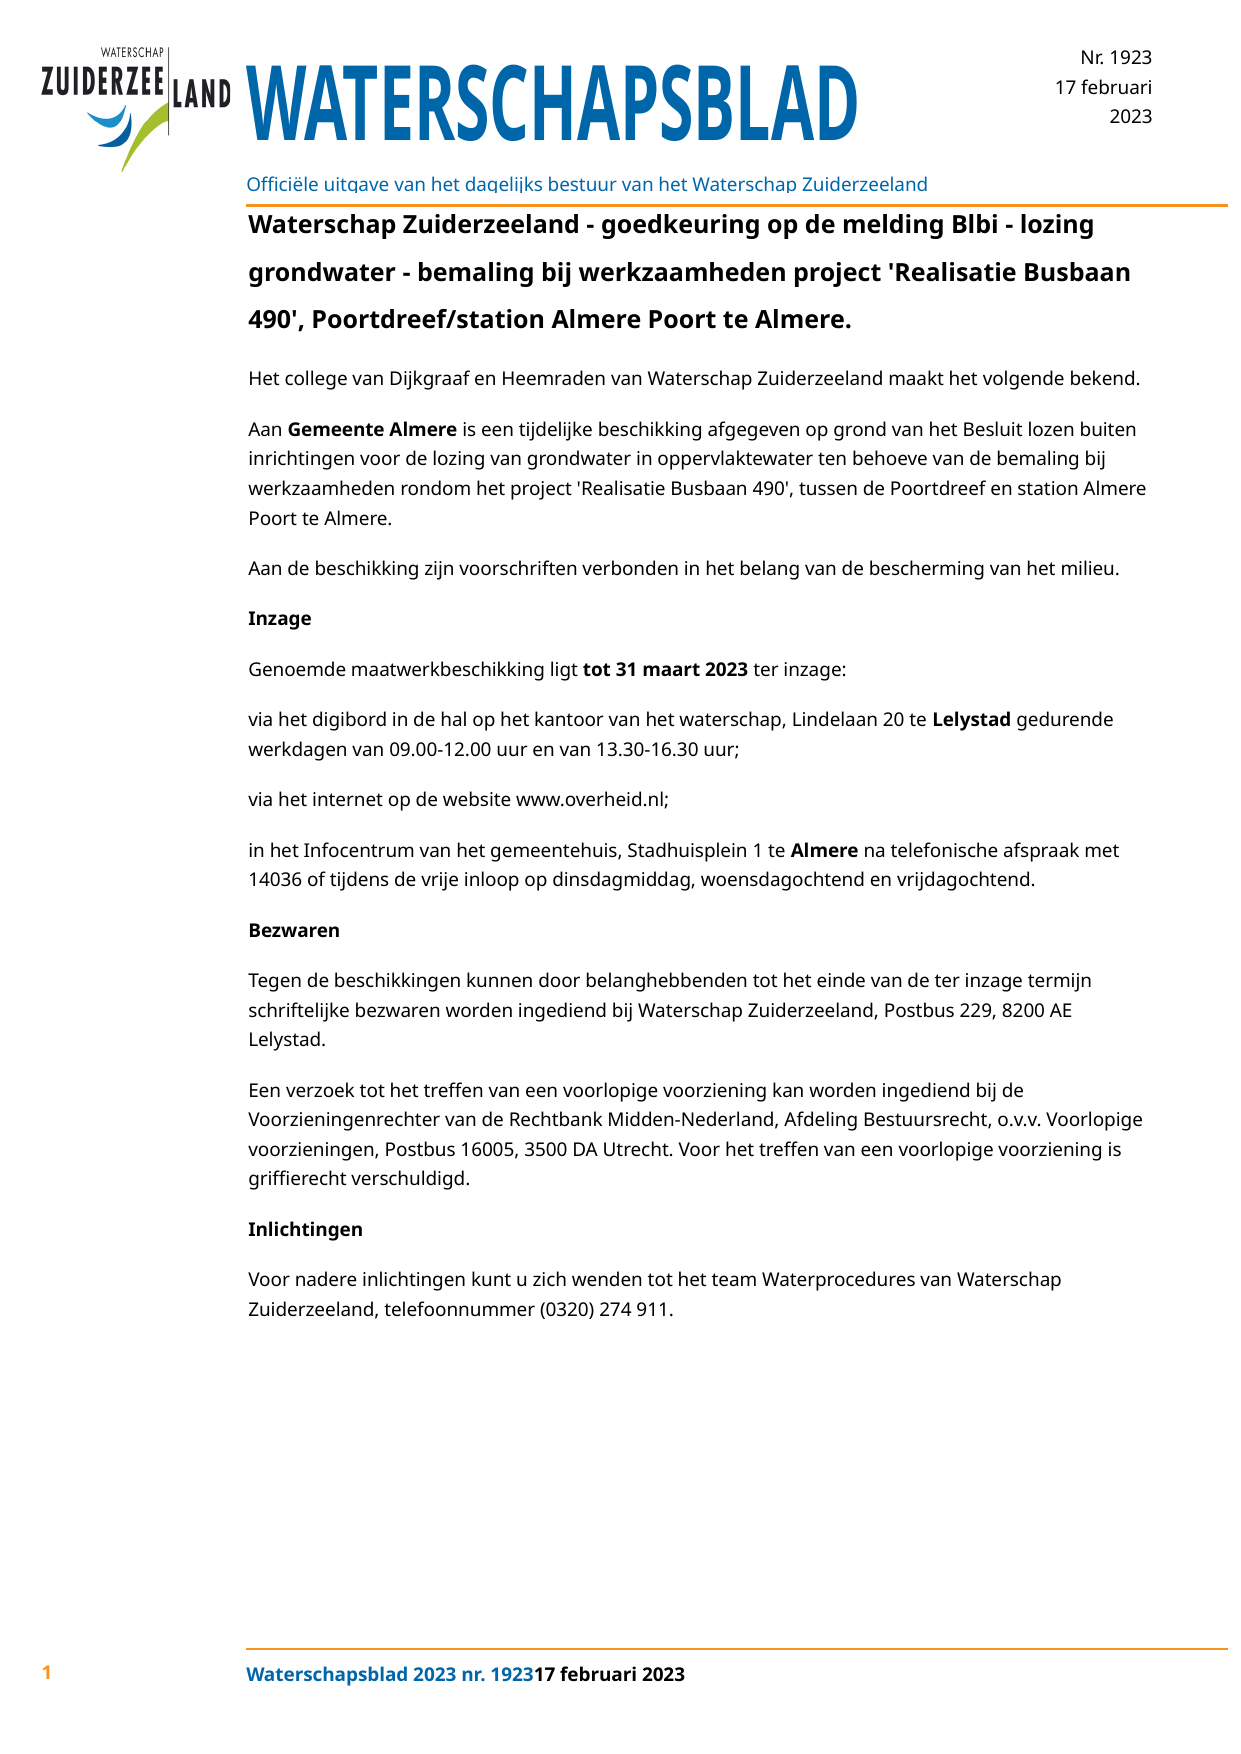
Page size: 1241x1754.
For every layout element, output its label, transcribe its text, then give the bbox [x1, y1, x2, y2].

text Bezwaren [248, 917, 1152, 942]
text Voor nadere inlichtingen kunt u zich wenden tot het team Waterprocedures van Waterschap Zuiderzeeland, telefoonnummer (0320) 274 911. [248, 1266, 1152, 1322]
text Inzage [248, 606, 1152, 631]
text Een verzoek tot het treffen van een voorlopige voorziening kan worden ingediend bij de Voorzieningenrechter van de Rechtbank Midden-Nederland, Afdeling Bestuursrecht, o.v.v. Voorlopige voorzieningen, Postbus 16005, 3500 DA Utrecht. Voor het treffen van een voorlopige voorziening is griffierecht verschuldigd. [248, 1077, 1152, 1191]
text in het Infocentrum van het gemeentehuis, Stadhuisplein 1 te Almere na telefonische afspraak met 14036 of tijdens de vrije inloop op dinsdagmiddag, woensdagochtend en vrijdagochtend. [248, 837, 1152, 892]
text Waterschap Zuiderzeeland - goedkeuring op de melding Blbi - lozing grondwater - bemaling bij werkzaamheden project 'Realisatie Busbaan 490', Poortdreef/station Almere Poort te Almere. [248, 207, 1152, 336]
text via het internet op de website www.overheid.nl; [248, 786, 1152, 812]
text Het college van Dijkgraaf en Heemraden van Waterschap Zuiderzeeland maakt het volgende bekend. [248, 366, 1152, 391]
text Aan Gemeente Almere is een tijdelijke beschikking afgegeven op grond van het Besluit lozen buiten inrichtingen voor de lozing van grondwater in oppervlaktewater ten behoeve van de bemaling bij werkzaamheden rondom het project 'Realisatie Busbaan 490', tussen de Poortdreef en station Almere Poort te Almere. [248, 416, 1152, 530]
text Tegen de beschikkingen kunnen door belanghebbenden tot het einde van de ter inzage termijn schriftelijke bezwaren worden ingediend bij Waterschap Zuiderzeeland, Postbus 229, 8200 AE Lelystad. [248, 967, 1152, 1052]
text Inlichtingen [248, 1216, 1152, 1242]
picture [41, 47, 231, 172]
text Genoemde maatwerkbeschikking ligt tot 31 maart 2023 ter inzage: [248, 656, 1152, 682]
text via het digibord in de hal op het kantoor van het waterschap, Lindelaan 20 te Lelystad gedurende werkdagen van 09.00-12.00 uur en van 13.30-16.30 uur; [248, 706, 1152, 762]
text Aan de beschikking zijn voorschriften verbonden in het belang van de bescherming van het milieu. [248, 555, 1152, 581]
